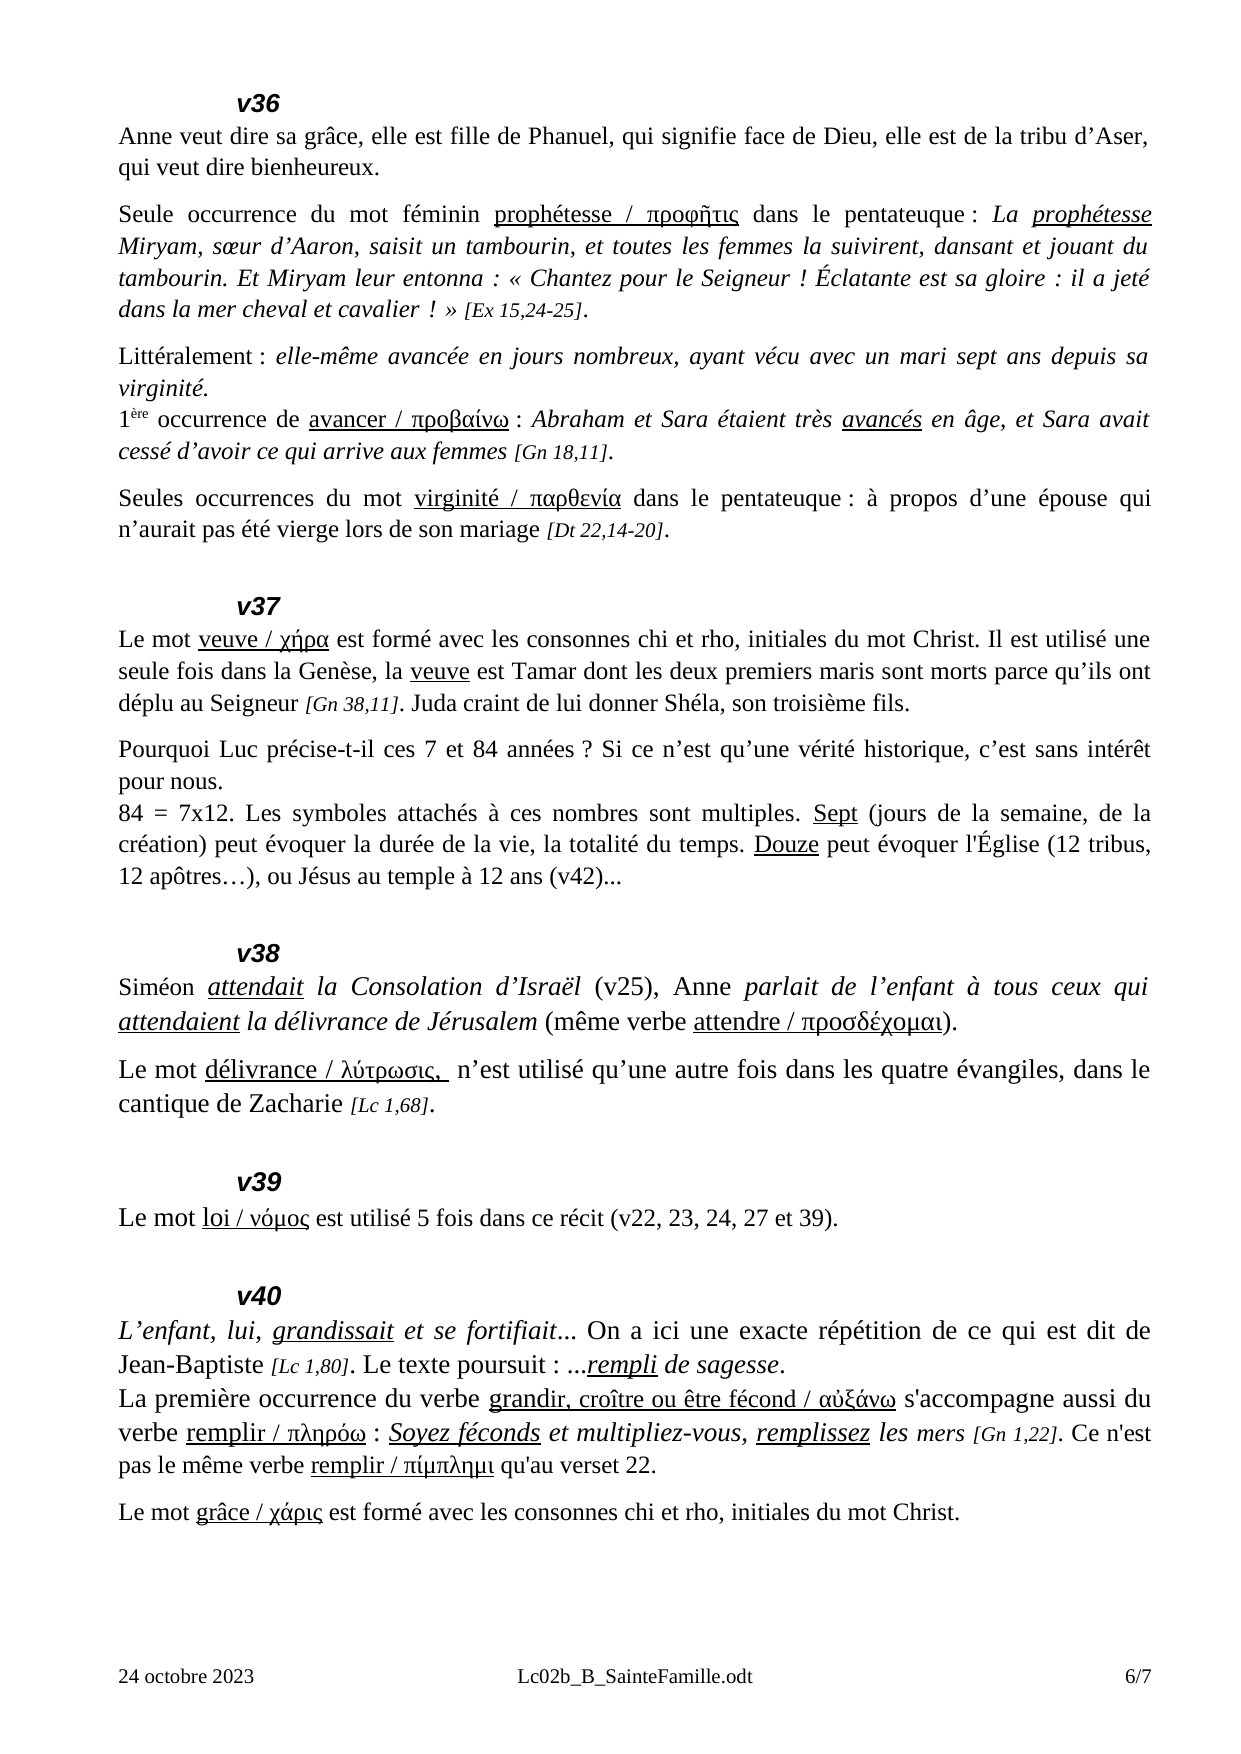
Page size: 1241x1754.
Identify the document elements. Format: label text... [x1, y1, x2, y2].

text Le mot veuve / χήρα est formé avec les consonnes chi et rho, initiales du mot Christ. Il est utilisé une seule fois dans la Genèse, la veuve est Tamar dont les deux premiers maris sont morts parce qu’ils ont déplu au Seigneur [Gn 38,11]. Juda craint de lui donner Shéla, son troisième fils. [118, 625, 1152, 716]
text 84 = 7x12. Les symboles attachés à ces nombres sont multiples. Sept (jours de la semaine, de la création) peut évoquer la durée de la vie, la totalité du temps. Douze peut évoquer l'Église (12 tribus, 12 apôtres…), ou Jésus au temple à 12 ans (v42)... [118, 799, 1152, 890]
text Anne veut dire sa grâce, elle est fille de Phanuel, qui signifie face de Dieu, elle est de la tribu d’Aser, qui veut dire bienheureux. [118, 122, 1152, 181]
subtitle v36 [236, 88, 1152, 117]
text Siméon attendait la Consolation d’Israël (v25), Anne parlait de l’enfant à tous ceux qui attendaient la délivrance de Jérusalem (même verbe attendre / προσδέχομαι). [118, 972, 1152, 1036]
subtitle v40 [236, 1281, 1152, 1311]
text Le mot grâce / χάρις est formé avec les consonnes chi et rho, initiales du mot Christ. [118, 1498, 1152, 1526]
text Le mot délivrance / λύτρωσις, n’est utilisé qu’une autre fois dans les quatre évangiles, dans le cantique de Zacharie [Lc 1,68]. [118, 1054, 1152, 1118]
text Pourquoi Luc précise-t-il ces 7 et 84 années ? Si ce n’est qu’une vérité historique, c’est sans intérêt pour nous. [118, 735, 1152, 795]
text L’enfant, lui, grandissait et se fortifiait... On a ici une exacte répétition de ce qui est dit de Jean-Baptiste [Lc 1,80]. Le texte poursuit : ...rempli de sagesse. [118, 1315, 1152, 1379]
subtitle v39 [236, 1167, 1152, 1197]
text Le mot loi / νόμος est utilisé 5 fois dans ce récit (v22, 23, 24, 27 et 39). [118, 1202, 1152, 1232]
text Seules occurrences du mot virginité / παρθενία dans le pentateuque : à propos d’une épouse qui n’aurait pas été vierge lors de son mariage [Dt 22,14-20]. [118, 484, 1152, 543]
text La première occurrence du verbe grandir, croître ou être fécond / αὐξάνω s'accompagne aussi du verbe remplir / πληρόω : Soyez féconds et multipliez-vous, remplissez les mers [Gn 1,22]. Ce n'est pas le même verbe remplir / πίμπλημι qu'au verset 22. [118, 1383, 1152, 1479]
subtitle v38 [236, 938, 1152, 967]
subtitle v37 [236, 592, 1152, 621]
text Littéralement : elle-même avancée en jours nombreux, ayant vécu avec un mari sept ans depuis sa virginité. [118, 342, 1152, 401]
text 1ère occurrence de avancer / προβαίνω : Abraham et Sara étaient très avancés en âge, et Sara avait cessé d’avoir ce qui arrive aux femmes [Gn 18,11]. [118, 406, 1152, 465]
text Seule occurrence du mot féminin prophétesse / προφῆτις dans le pentateuque : La prophétesse Miryam, sœur d’Aaron, saisit un tambourin, et toutes les femmes la suivirent, dansant et jouant du tambourin. Et Miryam leur entonna : « Chantez pour le Seigneur ! Éclatante est sa gloire : il a jeté dans la mer cheval et cavalier ! » [Ex 15,24-25]. [118, 200, 1152, 323]
